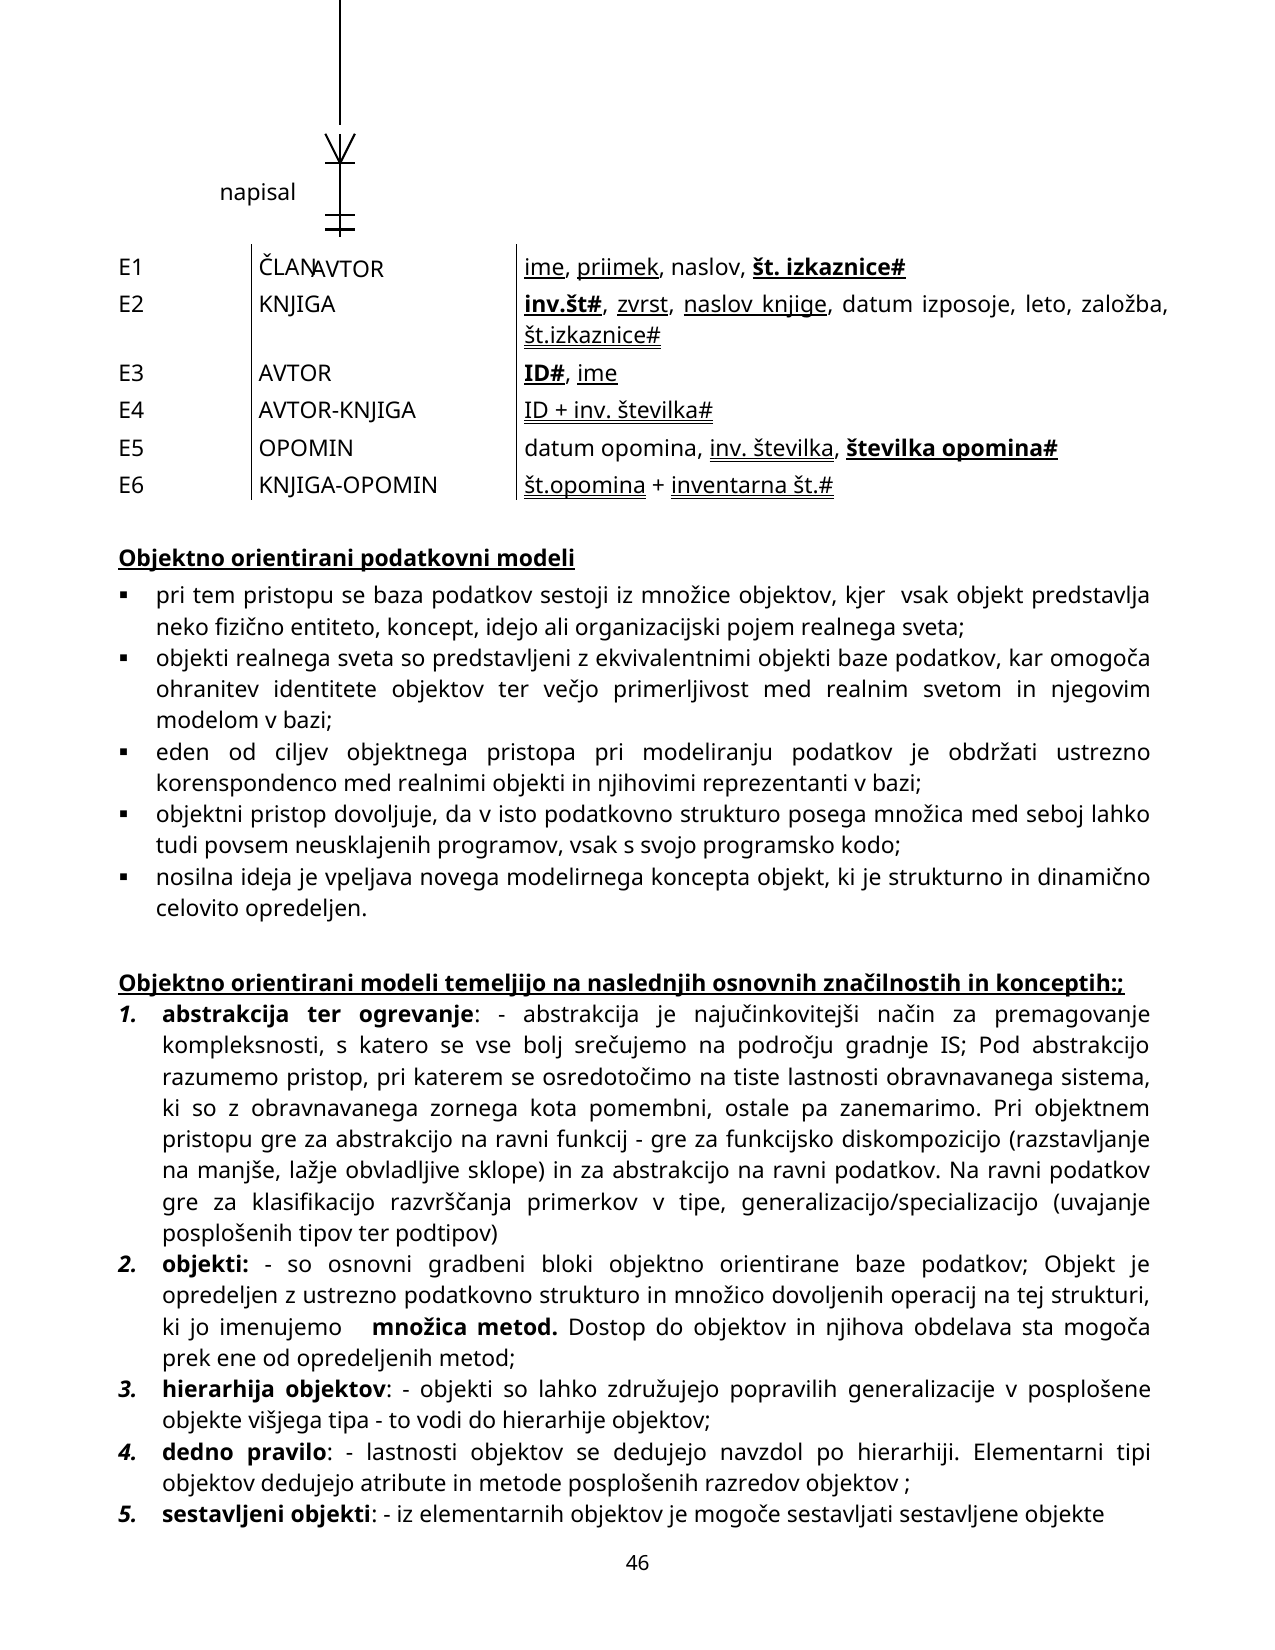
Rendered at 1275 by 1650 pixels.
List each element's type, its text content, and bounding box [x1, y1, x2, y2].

list pri tem pristopu se baza podatkov sestoji iz množice objektov, kjer vsak objekt predstavlja neko fizično entiteto, koncept, idejo ali organizacijski pojem realnega sveta; [118, 579, 1152, 642]
table_cell datum opomina, inv. številka, številka opomina# [517, 425, 1181, 463]
table_header ime, priimek, naslov, št. izkaznice# [517, 244, 1181, 282]
table_cell št.opomina + inventarna št.# [517, 463, 1181, 500]
list abstrakcija ter ogrevanje: - abstrakcija je najučinkovitejši način za premagovanje kompleksnosti, s katero se vse bolj srečujemo na področju gradnje IS; Pod abstrakcijo razumemo pristop, pri katerem se osredotočimo na tiste lastnosti obravnavanega sistema, ki so z obravnavanega zornega kota pomembni, ostale pa zanemarimo. Pri objektnem pristopu gre za abstrakcijo na ravni funkcij - gre za funkcijsko diskompozicijo (razstavljanje na manjše, lažje obvladljive sklope) in za abstrakcijo na ravni podatkov. Na ravni podatkov gre za klasifikacijo razvrščanja primerkov v tipe, generalizacijo/specializacijo (uvajanje posplošenih tipov ter podtipov) [118, 998, 1152, 1248]
list objekti: - so osnovni gradbeni bloki objektno orientirane baze podatkov; Objekt je opredeljen z ustrezno podatkovno strukturo in množico dovoljenih operacij na tej strukturi, ki jo imenujemo množica metod. Dostop do objektov in njihova obdelava sta mogoča prek ene od opredeljenih metod; [118, 1248, 1152, 1373]
table_cell ID#, ime [517, 350, 1181, 388]
table_header E1 [111, 244, 251, 282]
table_cell ID + inv. številka# [517, 388, 1181, 425]
text napisal [118, 175, 339, 207]
table_cell E3 [111, 350, 251, 388]
table_cell AVTOR [252, 350, 516, 388]
text Objektno orientirani podatkovni modeli [118, 542, 1152, 573]
list nosilna ideja je vpeljava novega modelirnega koncepta objekt, ki je strukturno in dinamično celovito opredeljen. [118, 860, 1152, 923]
text AVTOR [253, 253, 442, 284]
table_cell inv.št#, zvrst, naslov knjige, datum izposoje, leto, založba, št.izkaznice# [517, 282, 1181, 350]
table_cell AVTOR-KNJIGA [252, 388, 516, 425]
list sestavljeni objekti: - iz elementarnih objektov je mogoče sestavljati sestavljene objekte [118, 1498, 1152, 1529]
list eden od ciljev objektnega pristopa pri modeliranju podatkov je obdržati ustrezno korenspondenco med realnimi objekti in njihovimi reprezentanti v bazi; [118, 735, 1152, 798]
table_cell E2 [111, 282, 251, 350]
table_cell E6 [111, 463, 251, 500]
list objekti realnega sveta so predstavljeni z ekvivalentnimi objekti baze podatkov, kar omogoča ohranitev identitete objektov ter večjo primerljivost med realnim svetom in njegovim modelom v bazi; [118, 642, 1152, 735]
table_cell E4 [111, 388, 251, 425]
table_cell OPOMIN [252, 425, 516, 463]
table_cell KNJIGA [252, 282, 516, 350]
list dedno pravilo: - lastnosti objektov se dedujejo navzdol po hierarhiji. Elementarni tipi objektov dedujejo atribute in metode posplošenih razredov objektov ; [118, 1435, 1152, 1498]
list hierarhija objektov: - objekti so lahko združujejo popravilih generalizacije v posplošene objekte višjega tipa - to vodi do hierarhije objektov; [118, 1373, 1152, 1435]
text Objektno orientirani modeli temeljijo na naslednjih osnovnih značilnostih in konceptih:; [118, 967, 1152, 998]
table_header ČLAN [252, 244, 516, 282]
table_cell E5 [111, 425, 251, 463]
table_cell KNJIGA-OPOMIN [252, 463, 516, 500]
list objektni pristop dovoljuje, da v isto podatkovno strukturo posega množica med seboj lahko tudi povsem neusklajenih programov, vsak s svojo programsko kodo; [118, 798, 1152, 860]
text [341, 175, 1152, 207]
